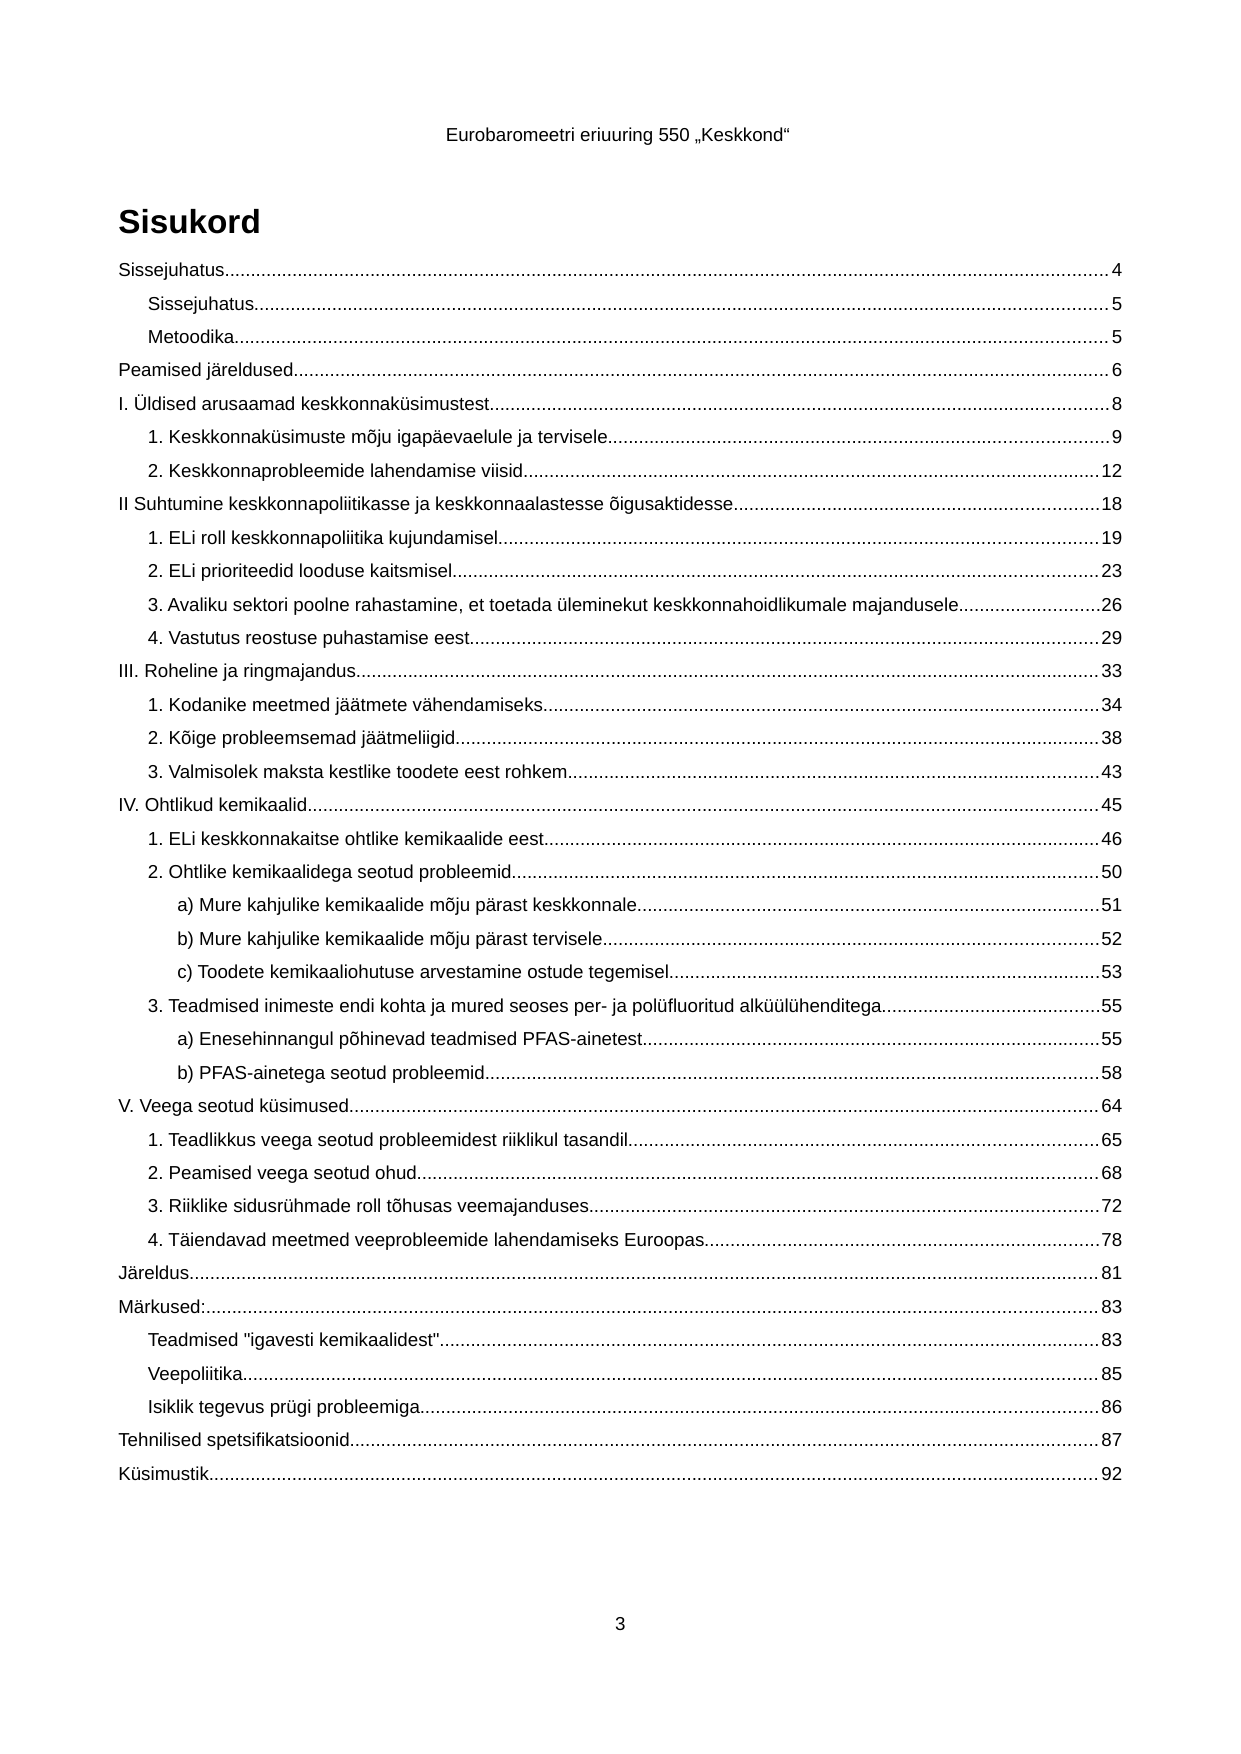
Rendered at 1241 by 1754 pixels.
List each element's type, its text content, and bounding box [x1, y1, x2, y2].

text Peamised järeldused 6 [118, 359, 1122, 381]
text Isiklik tegevus prügi probleemiga 86 [148, 1396, 1122, 1417]
text a) Enesehinnangul põhinevad teadmised PFAS-ainetest 55 [177, 1028, 1122, 1049]
text 4. Täiendavad meetmed veeprobleemide lahendamiseks Euroopas 78 [148, 1229, 1122, 1250]
text 1. ELi keskkonnakaitse ohtlike kemikaalide eest 46 [148, 827, 1122, 849]
text II Suhtumine keskkonnapoliitikasse ja keskkonnaalastesse õigusaktidesse 18 [118, 493, 1122, 514]
text Märkused: 83 [118, 1296, 1122, 1317]
text 1. Kodanike meetmed jäätmete vähendamiseks 34 [148, 694, 1122, 715]
subtitle Sisukord [118, 202, 1122, 241]
text a) Mure kahjulike kemikaalide mõju pärast keskkonnale 51 [177, 894, 1122, 916]
text 2. ELi prioriteedid looduse kaitsmisel 23 [148, 560, 1122, 581]
text Sissejuhatus 4 [118, 259, 1122, 281]
text 3. Valmisolek maksta kestlike toodete eest rohkem 43 [148, 761, 1122, 782]
text 2. Peamised veega seotud ohud 68 [148, 1162, 1122, 1183]
text IV. Ohtlikud kemikaalid 45 [118, 794, 1122, 816]
text 3. Teadmised inimeste endi kohta ja mured seoses per- ja polüfluoritud alküülühenditega 55 [148, 994, 1122, 1016]
text 2. Keskkonnaprobleemide lahendamise viisid 12 [148, 459, 1122, 481]
text 2. Ohtlike kemikaalidega seotud probleemid 50 [148, 861, 1122, 882]
text b) PFAS-ainetega seotud probleemid 58 [177, 1061, 1122, 1083]
text Metoodika 5 [148, 326, 1122, 347]
text Sissejuhatus 5 [148, 292, 1122, 314]
text 4. Vastutus reostuse puhastamise eest 29 [148, 627, 1122, 648]
text Teadmised "igavesti kemikaalidest" 83 [148, 1329, 1122, 1351]
text b) Mure kahjulike kemikaalide mõju pärast tervisele 52 [177, 928, 1122, 949]
text 3. Riiklike sidusrühmade roll tõhusas veemajanduses 72 [148, 1195, 1122, 1217]
text Veepoliitika 85 [148, 1362, 1122, 1384]
text V. Veega seotud küsimused 64 [118, 1095, 1122, 1116]
text III. Roheline ja ringmajandus 33 [118, 660, 1122, 682]
text c) Toodete kemikaaliohutuse arvestamine ostude tegemisel 53 [177, 961, 1122, 983]
text 3. Avaliku sektori poolne rahastamine, et toetada üleminekut keskkonnahoidlikumale majandusele 26 [148, 593, 1122, 615]
text 1. Keskkonnaküsimuste mõju igapäevaelule ja tervisele 9 [148, 426, 1122, 448]
text Tehnilised spetsifikatsioonid 87 [118, 1429, 1122, 1451]
text Küsimustik 92 [118, 1463, 1122, 1484]
text I. Üldised arusaamad keskkonnaküsimustest 8 [118, 393, 1122, 414]
text 1. ELi roll keskkonnapoliitika kujundamisel 19 [148, 526, 1122, 548]
text Järeldus 81 [118, 1262, 1122, 1284]
text 1. Teadlikkus veega seotud probleemidest riiklikul tasandil 65 [148, 1128, 1122, 1150]
text 2. Kõige probleemsemad jäätmeliigid 38 [148, 727, 1122, 749]
